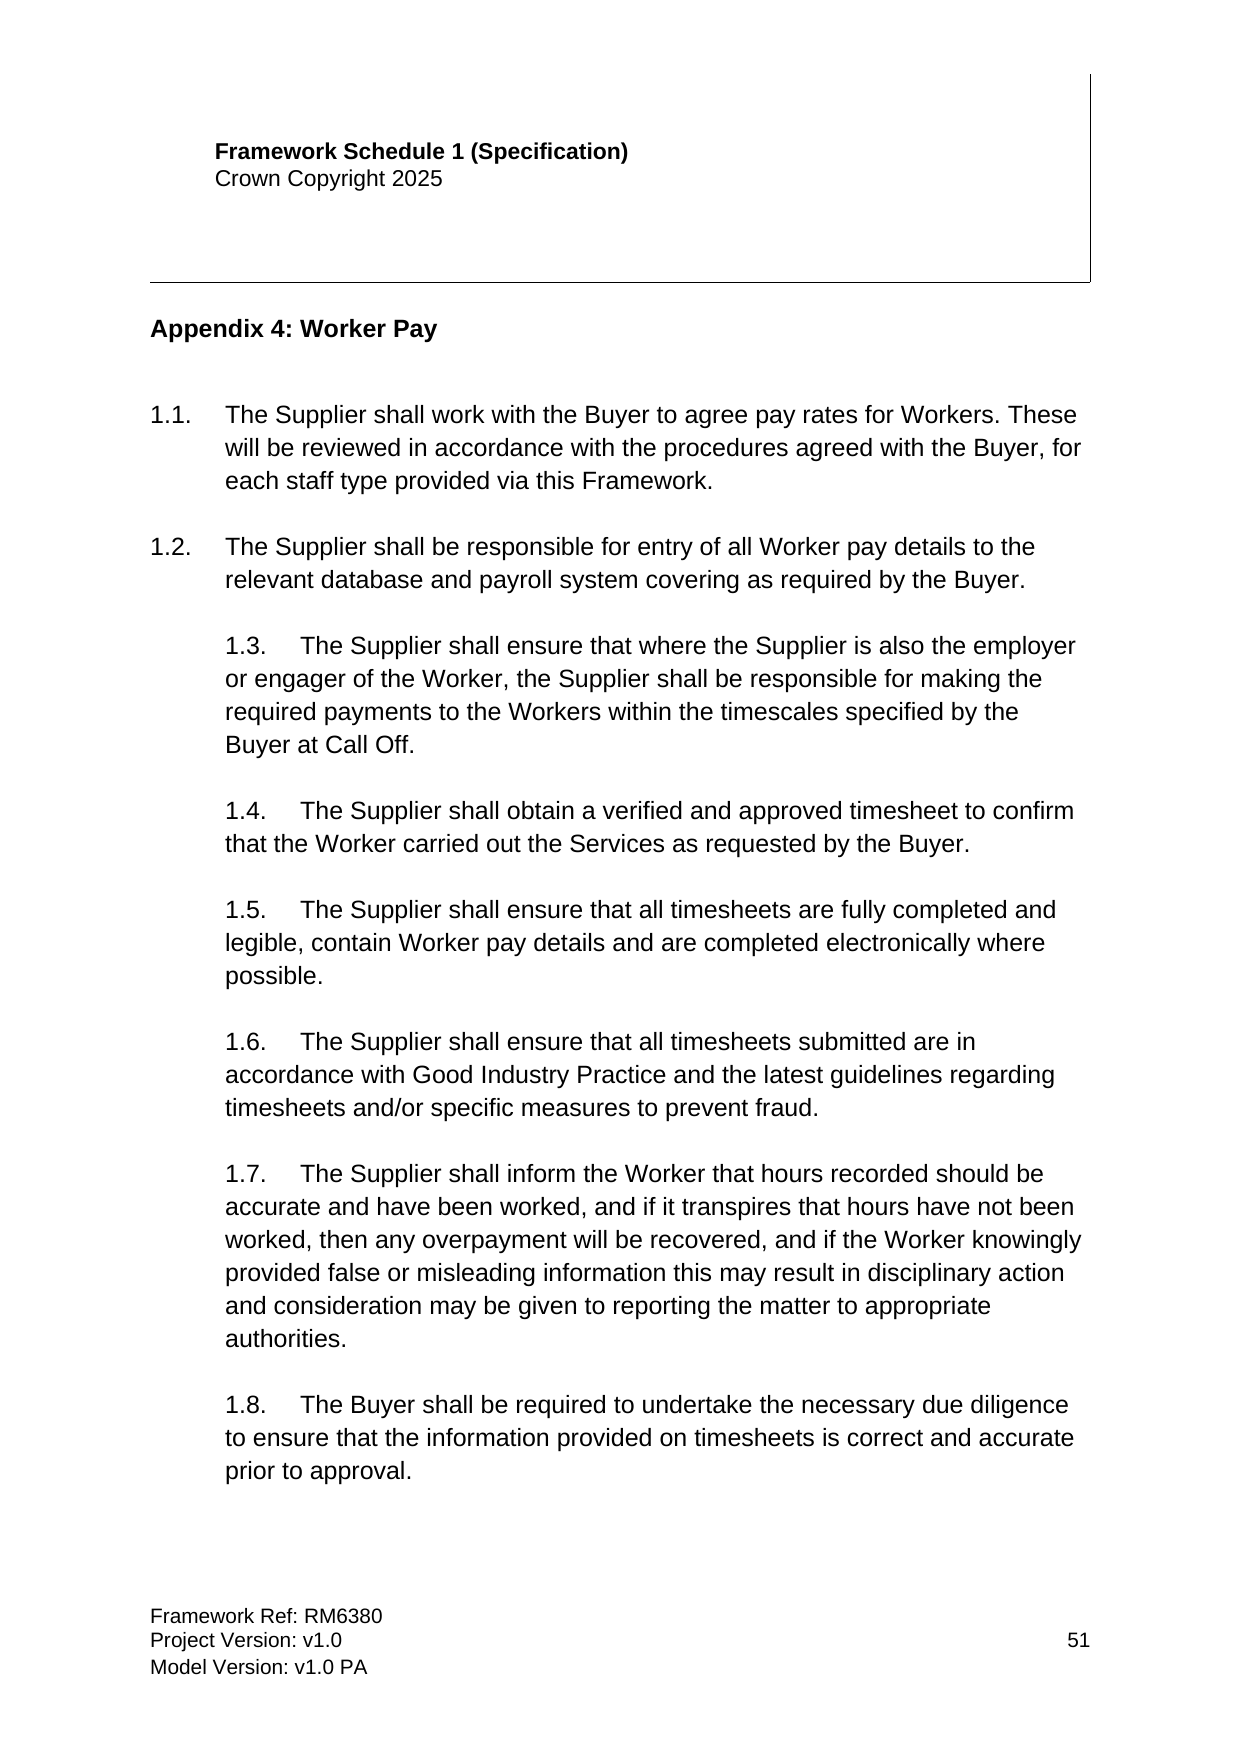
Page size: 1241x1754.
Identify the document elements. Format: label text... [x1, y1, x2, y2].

text 1.8. The Buyer shall be required to undertake the necessary due diligence to ensure that the information provided on timesheets is correct and accurate prior to approval. [225, 1390, 1090, 1485]
list The Supplier shall be responsible for entry of all Worker pay details to the relevant database and payroll system covering as required by the Buyer. [150, 532, 1090, 593]
text 1.6. The Supplier shall ensure that all timesheets submitted are in accordance with Good Industry Practice and the latest guidelines regarding timesheets and/or specific measures to prevent fraud. [225, 1027, 1090, 1122]
text 1.3. The Supplier shall ensure that where the Supplier is also the employer or engager of the Worker, the Supplier shall be responsible for making the required payments to the Workers within the timescales specified by the Buyer at Call Off. [225, 631, 1090, 759]
text 1.7. The Supplier shall inform the Worker that hours recorded should be accurate and have been worked, and if it transpires that hours have not been worked, then any overpayment will be recovered, and if the Worker knowingly provided false or misleading information this may result in disciplinary action and consideration may be given to reporting the matter to appropriate authorities. [225, 1159, 1090, 1353]
text Appendix 4: Worker Pay [150, 314, 1090, 343]
list The Supplier shall work with the Buyer to agree pay rates for Workers. These will be reviewed in accordance with the procedures agreed with the Buyer, for each staff type provided via this Framework. [150, 400, 1090, 494]
text 1.5. The Supplier shall ensure that all timesheets are fully completed and legible, contain Worker pay details and are completed electronically where possible. [225, 895, 1090, 990]
text 1.4. The Supplier shall obtain a verified and approved timesheet to confirm that the Worker carried out the Services as requested by the Buyer. [225, 796, 1090, 858]
